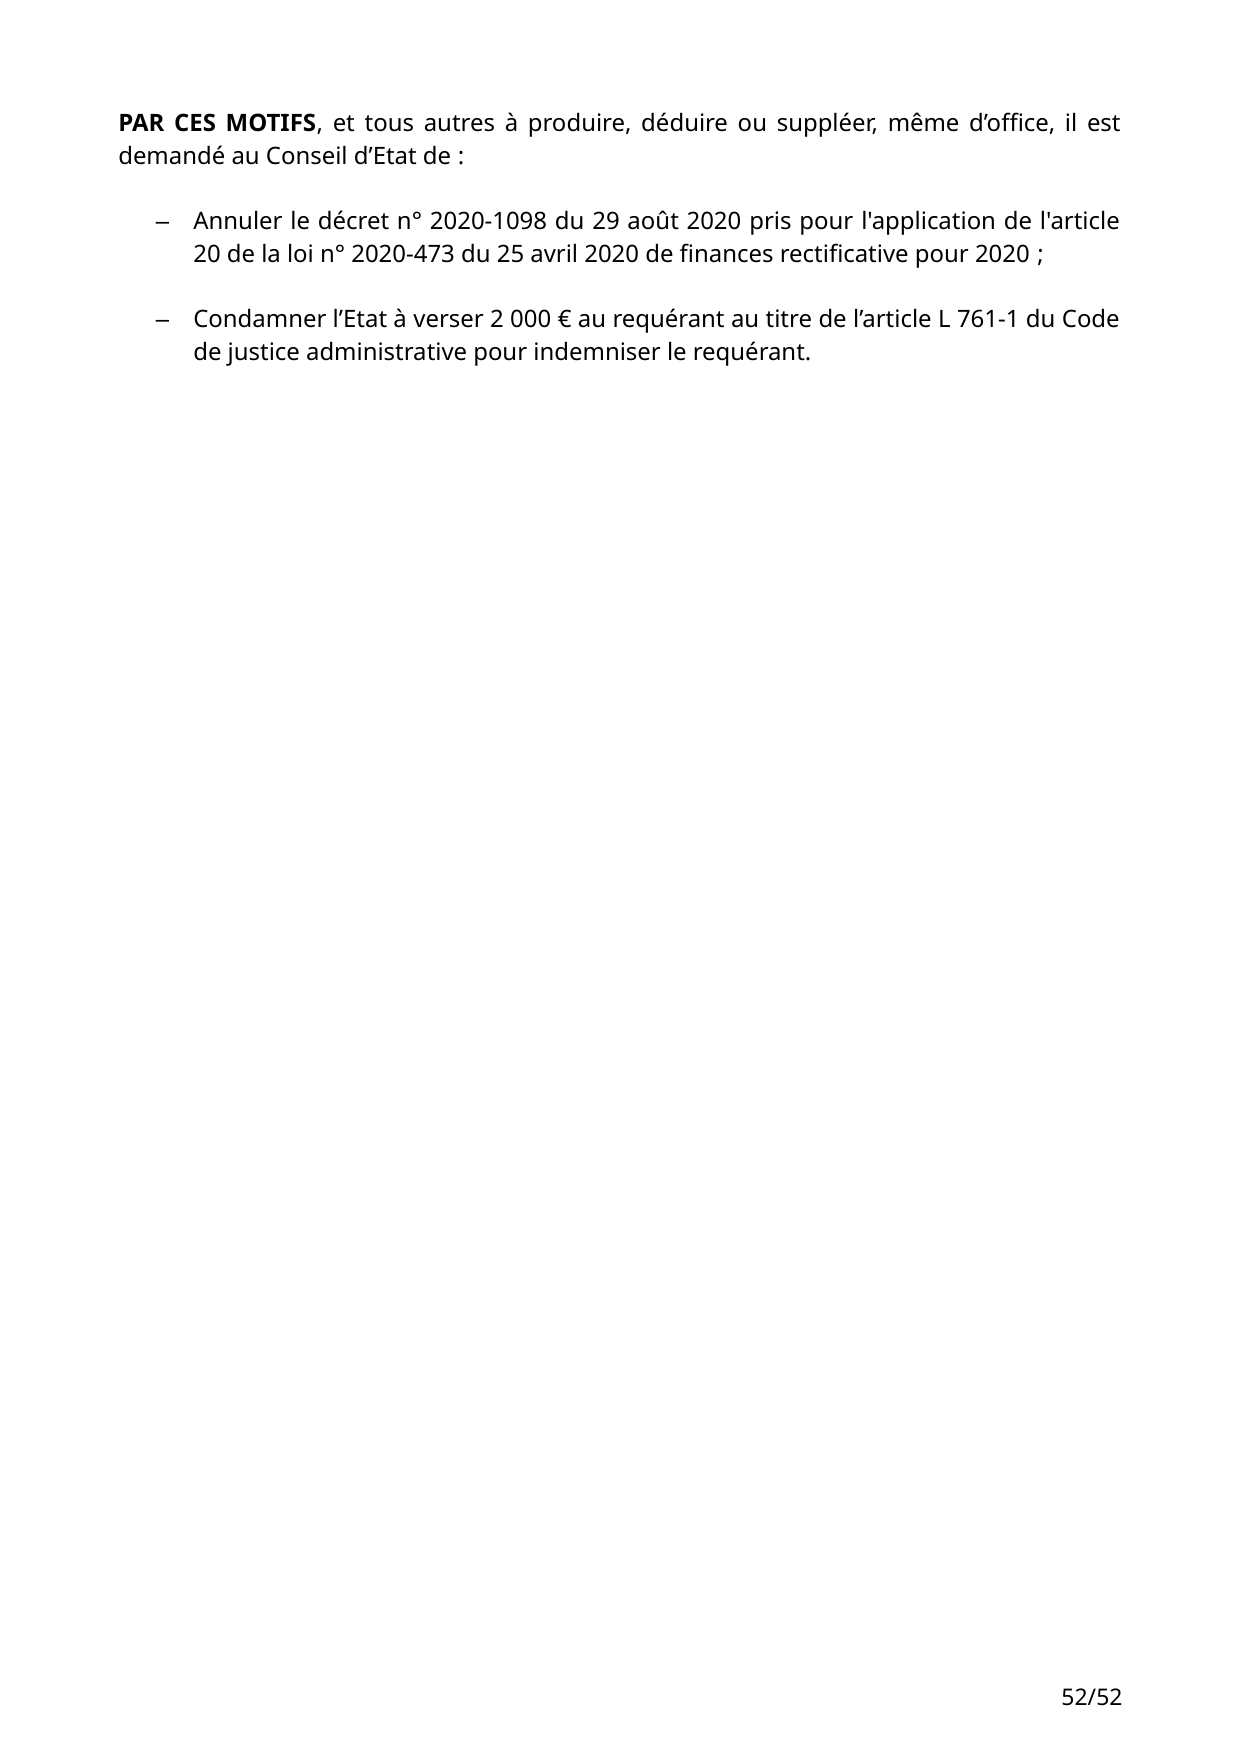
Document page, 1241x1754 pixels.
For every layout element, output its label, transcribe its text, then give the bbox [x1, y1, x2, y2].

text PAR CES MOTIFS, et tous autres à produire, déduire ou suppléer, même d’office, il est demandé au Conseil d’Etat de : [118, 106, 1122, 171]
list Condamner l’Etat à verser 2 000 € au requérant au titre de l’article L 761-1 du Code de justice administrative pour indemniser le requérant. [156, 302, 1122, 367]
list Annuler le décret n° 2020-1098 du 29 août 2020 pris pour l'application de l'article 20 de la loi n° 2020-473 du 25 avril 2020 de finances rectificative pour 2020 ; [156, 204, 1122, 269]
